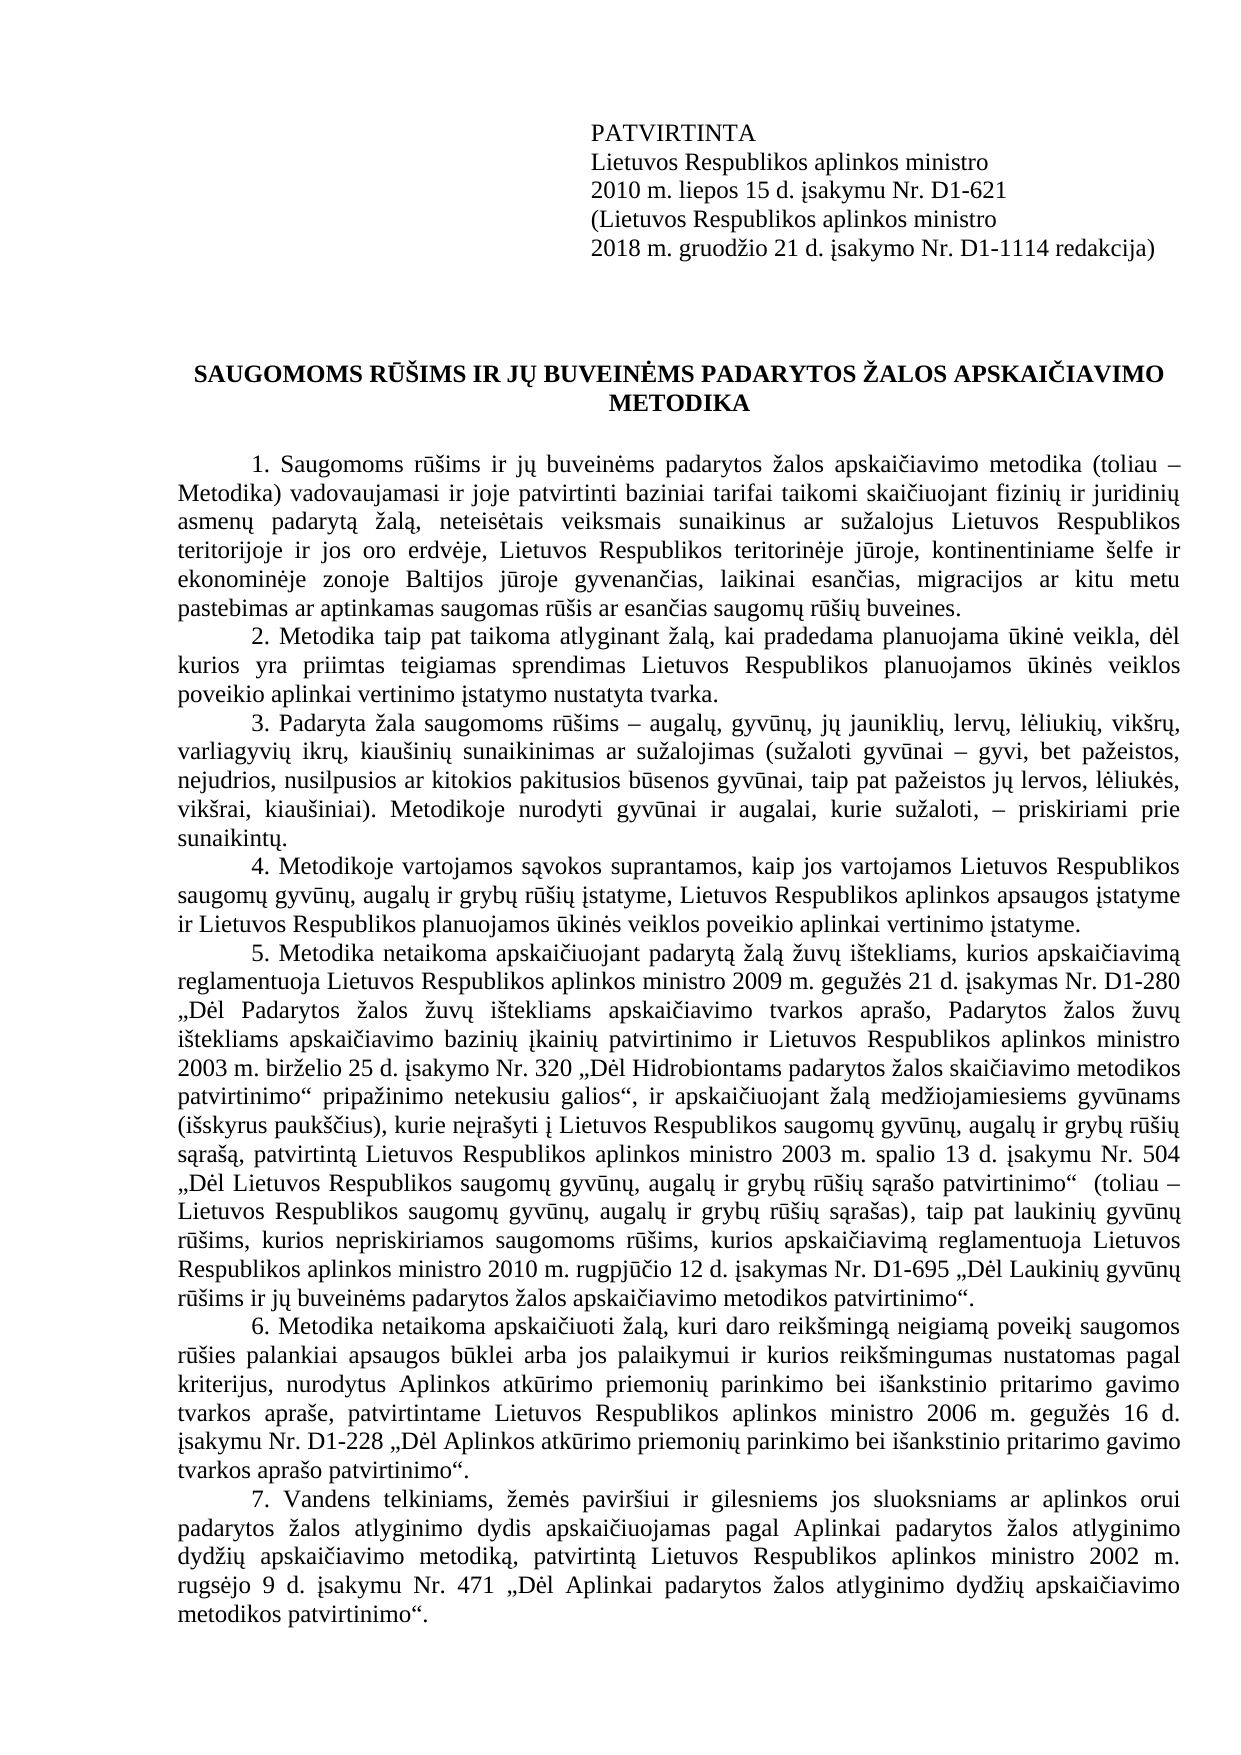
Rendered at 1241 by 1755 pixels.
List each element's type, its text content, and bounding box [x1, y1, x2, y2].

text 2010 m. liepos 15 d. įsakymu Nr. D1-621 [177, 176, 1181, 204]
text 7. Vandens telkiniams, žemės paviršiui ir gilesniems jos sluoksniams ar aplinkos orui padarytos žalos atlyginimo dydis apskaičiuojamas pagal Aplinkai padarytos žalos atlyginimo dydžių apskaičiavimo metodiką, patvirtintą Lietuvos Respublikos aplinkos ministro 2002 m. rugsėjo 9 d. įsakymu Nr. 471 „Dėl Aplinkai padarytos žalos atlyginimo dydžių apskaičiavimo metodikos patvirtinimo“. [177, 1484, 1181, 1628]
text 3. Padaryta žala saugomoms rūšims – augalų, gyvūnų, jų jauniklių, lervų, lėliukių, vikšrų, varliagyvių ikrų, kiaušinių sunaikinimas ar sužalojimas (sužaloti gyvūnai – gyvi, bet pažeistos, nejudrios, nusilpusios ar kitokios pakitusios būsenos gyvūnai, taip pat pažeistos jų lervos, lėliukės, vikšrai, kiaušiniai). Metodikoje nurodyti gyvūnai ir augalai, kurie sužaloti, – priskiriami prie sunaikintų. [177, 708, 1181, 851]
text (Lietuvos Respublikos aplinkos ministro [177, 204, 1181, 233]
text 4. Metodikoje vartojamos sąvokos suprantamos, kaip jos vartojamos Lietuvos Respublikos saugomų gyvūnų, augalų ir grybų rūšių įstatyme, Lietuvos Respublikos aplinkos apsaugos įstatyme ir Lietuvos Respublikos planuojamos ūkinės veiklos poveikio aplinkai vertinimo įstatyme. [177, 851, 1181, 938]
text 2. Metodika taip pat taikoma atlyginant žalą, kai pradedama planuojama ūkinė veikla, dėl kurios yra priimtas teigiamas sprendimas Lietuvos Respublikos planuojamos ūkinės veiklos poveikio aplinkai vertinimo įstatymo nustatyta tvarka. [177, 621, 1181, 708]
text 2018 m. gruodžio 21 d. įsakymo Nr. D1-1114 redakcija) [177, 233, 1181, 262]
text SAUGOMOMS RŪŠIMS IR JŲ BUVEINĖMS PADARYTOS ŽALOS APSKAIČIAVIMO METODIKA [177, 359, 1181, 417]
text 5. Metodika netaikoma apskaičiuojant padarytą žalą žuvų ištekliams, kurios apskaičiavimą reglamentuoja Lietuvos Respublikos aplinkos ministro 2009 m. gegužės 21 d. įsakymas Nr. D1-280 „Dėl Padarytos žalos žuvų ištekliams apskaičiavimo tvarkos aprašo, Padarytos žalos žuvų ištekliams apskaičiavimo bazinių įkainių patvirtinimo ir Lietuvos Respublikos aplinkos ministro 2003 m. birželio 25 d. įsakymo Nr. 320 „Dėl Hidrobiontams padarytos žalos skaičiavimo metodikos patvirtinimo“ pripažinimo netekusiu galios“, ir apskaičiuojant žalą medžiojamiesiems gyvūnams (išskyrus paukščius), kurie neįrašyti į Lietuvos Respublikos saugomų gyvūnų, augalų ir grybų rūšių sąrašą, patvirtintą Lietuvos Respublikos aplinkos ministro 2003 m. spalio 13 d. įsakymu Nr. 504 „Dėl Lietuvos Respublikos saugomų gyvūnų, augalų ir grybų rūšių sąrašo patvirtinimo“ (toliau – Lietuvos Respublikos saugomų gyvūnų, augalų ir grybų rūšių sąrašas), taip pat laukinių gyvūnų rūšims, kurios nepriskiriamos saugomoms rūšims, kurios apskaičiavimą reglamentuoja Lietuvos Respublikos aplinkos ministro 2010 m. rugpjūčio 12 d. įsakymas Nr. D1-695 „Dėl Laukinių gyvūnų rūšims ir jų buveinėms padarytos žalos apskaičiavimo metodikos patvirtinimo“. [177, 938, 1181, 1311]
text PATVIRTINTA [177, 118, 1181, 147]
text Lietuvos Respublikos aplinkos ministro [177, 147, 1181, 176]
text 1. Saugomoms rūšims ir jų buveinėms padarytos žalos apskaičiavimo metodika (toliau – Metodika) vadovaujamasi ir joje patvirtinti baziniai tarifai taikomi skaičiuojant fizinių ir juridinių asmenų padarytą žalą, neteisėtais veiksmais sunaikinus ar sužalojus Lietuvos Respublikos teritorijoje ir jos oro erdvėje, Lietuvos Respublikos teritorinėje jūroje, kontinentiniame šelfe ir ekonominėje zonoje Baltijos jūroje gyvenančias, laikinai esančias, migracijos ar kitu metu pastebimas ar aptinkamas saugomas rūšis ar esančias saugomų rūšių buveines. [177, 449, 1181, 621]
text 6. Metodika netaikoma apskaičiuoti žalą, kuri daro reikšmingą neigiamą poveikį saugomos rūšies palankiai apsaugos būklei arba jos palaikymui ir kurios reikšmingumas nustatomas pagal kriterijus, nurodytus Aplinkos atkūrimo priemonių parinkimo bei išankstinio pritarimo gavimo tvarkos apraše, patvirtintame Lietuvos Respublikos aplinkos ministro 2006 m. gegužės 16 d. įsakymu Nr. D1-228 „Dėl Aplinkos atkūrimo priemonių parinkimo bei išankstinio pritarimo gavimo tvarkos aprašo patvirtinimo“. [177, 1311, 1181, 1484]
